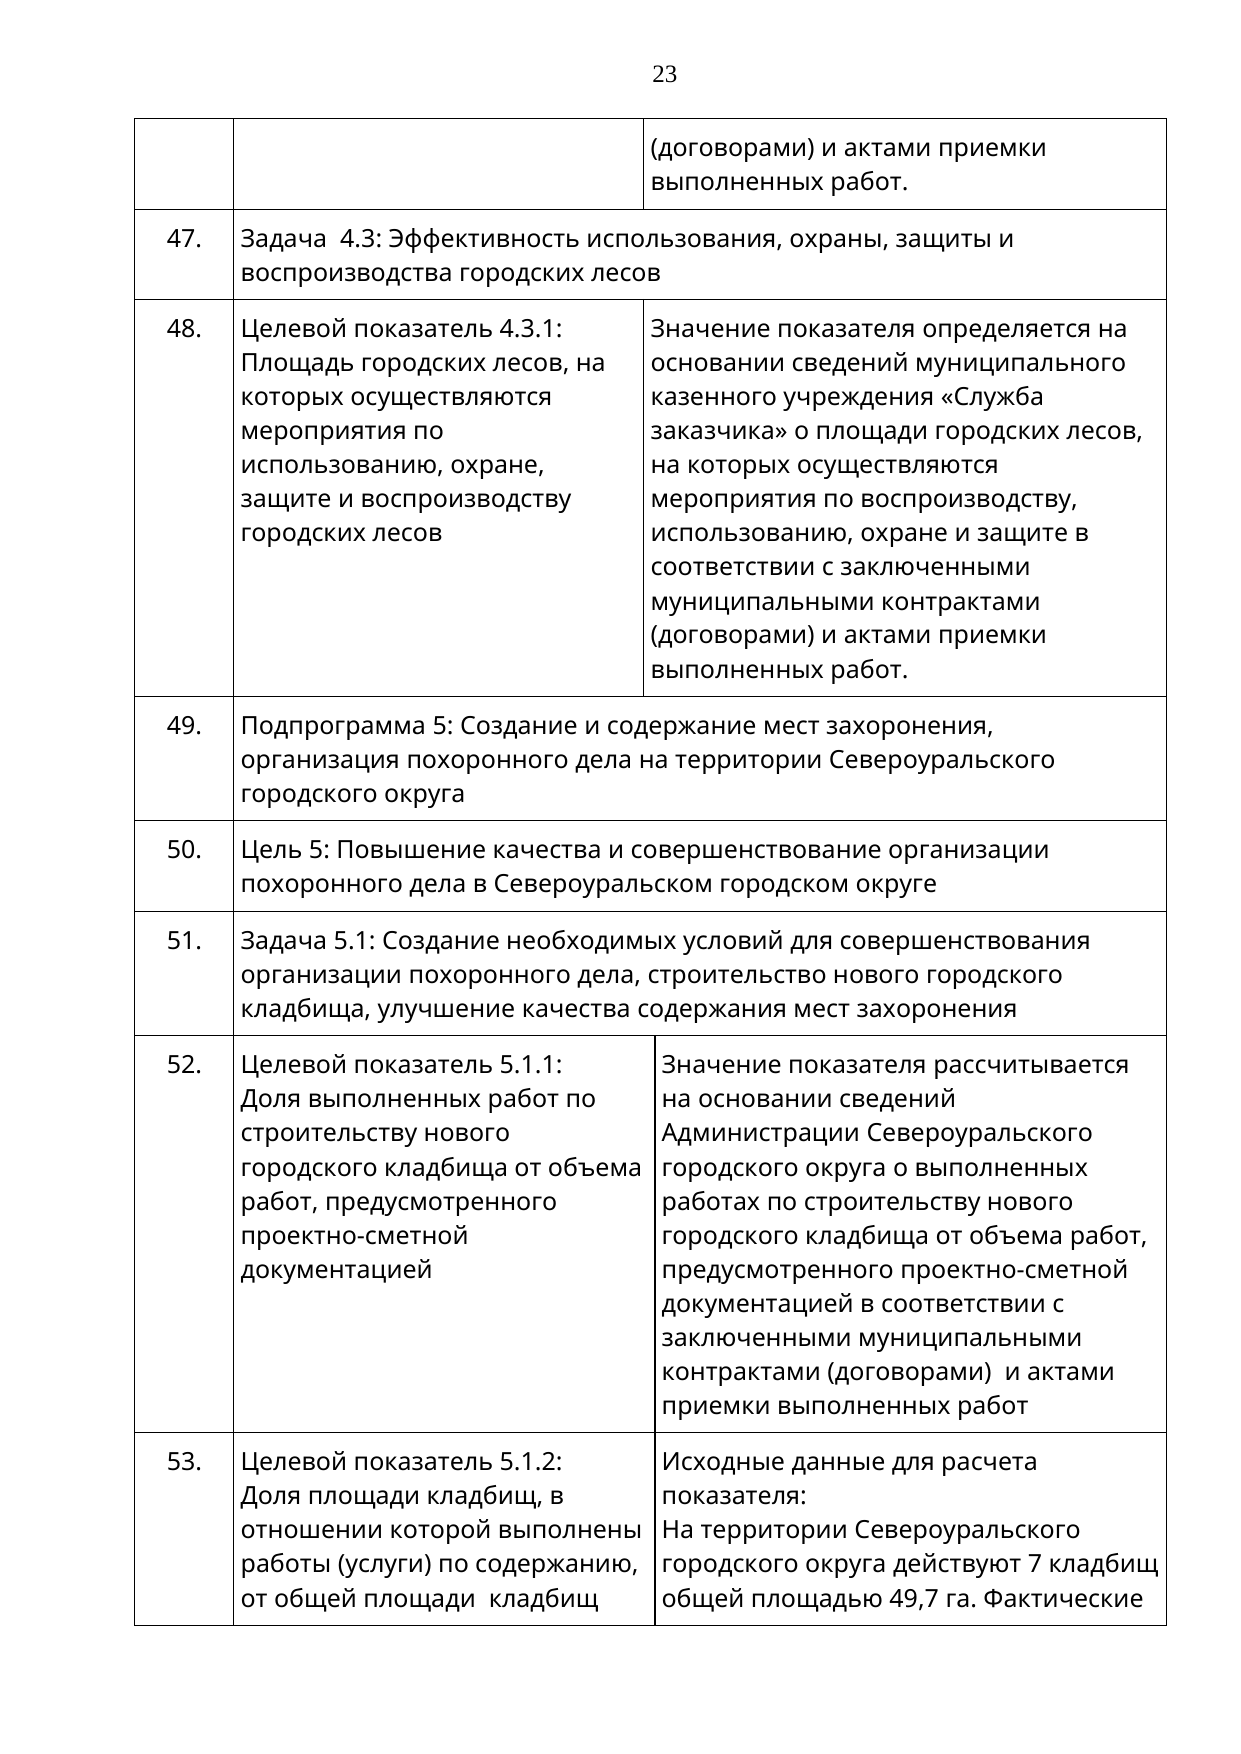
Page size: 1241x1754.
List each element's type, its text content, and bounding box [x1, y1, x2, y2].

table_cell 48. [135, 300, 233, 696]
table_cell 52. [135, 1036, 233, 1432]
table_cell [234, 119, 643, 208]
table_cell Исходные данные для расчета показателя: На территории Североуральского городского округа действуют 7 кладбищ общей площадью 49,7 га. Фактические [656, 1433, 1166, 1625]
table_cell Целевой показатель 5.1.1: Доля выполненных работ по строительству нового городского кладбища от объема работ, предусмотренного проектно-сметной документацией [234, 1036, 654, 1432]
table_cell 47. [135, 210, 233, 299]
table_cell Задача 5.1: Создание необходимых условий для совершенствования организации похоронного дела, строительство нового городского кладбища, улучшение качества содержания мест захоронения [234, 912, 1166, 1035]
table_cell 50. [135, 821, 233, 911]
table_cell 53. [135, 1433, 233, 1625]
table_cell Значение показателя рассчитывается на основании сведений Администрации Североуральского городского округа о выполненных работах по строительству нового городского кладбища от объема работ, предусмотренного проектно-сметной документацией в соответствии с заключенными муниципальными контрактами (договорами) и актами приемки выполненных работ [656, 1036, 1166, 1432]
table_cell 49. [135, 697, 233, 820]
table_cell Подпрограмма 5: Создание и содержание мест захоронения, организация похоронного дела на территории Североуральского городского округа [234, 697, 1166, 820]
table_cell Значение показателя определяется на основании сведений муниципального казенного учреждения «Служба заказчика» о площади городских лесов, на которых осуществляются мероприятия по воспроизводству, использованию, охране и защите в соответствии с заключенными муниципальными контрактами (договорами) и актами приемки выполненных работ. [644, 300, 1166, 696]
table_cell Задача 4.3: Эффективность использования, охраны, защиты и воспроизводства городских лесов [234, 210, 1166, 299]
table_cell [135, 119, 233, 208]
table_cell 51. [135, 912, 233, 1035]
table_cell (договорами) и актами приемки выполненных работ. [644, 119, 1166, 208]
table_cell Целевой показатель 4.3.1: Площадь городских лесов, на которых осуществляются мероприятия по использованию, охране, защите и воспроизводству городских лесов [234, 300, 643, 696]
table_cell Целевой показатель 5.1.2: Доля площади кладбищ, в отношении которой выполнены работы (услуги) по содержанию, от общей площади кладбищ [234, 1433, 654, 1625]
table_cell Цель 5: Повышение качества и совершенствование организации похоронного дела в Североуральском городском округе [234, 821, 1166, 911]
